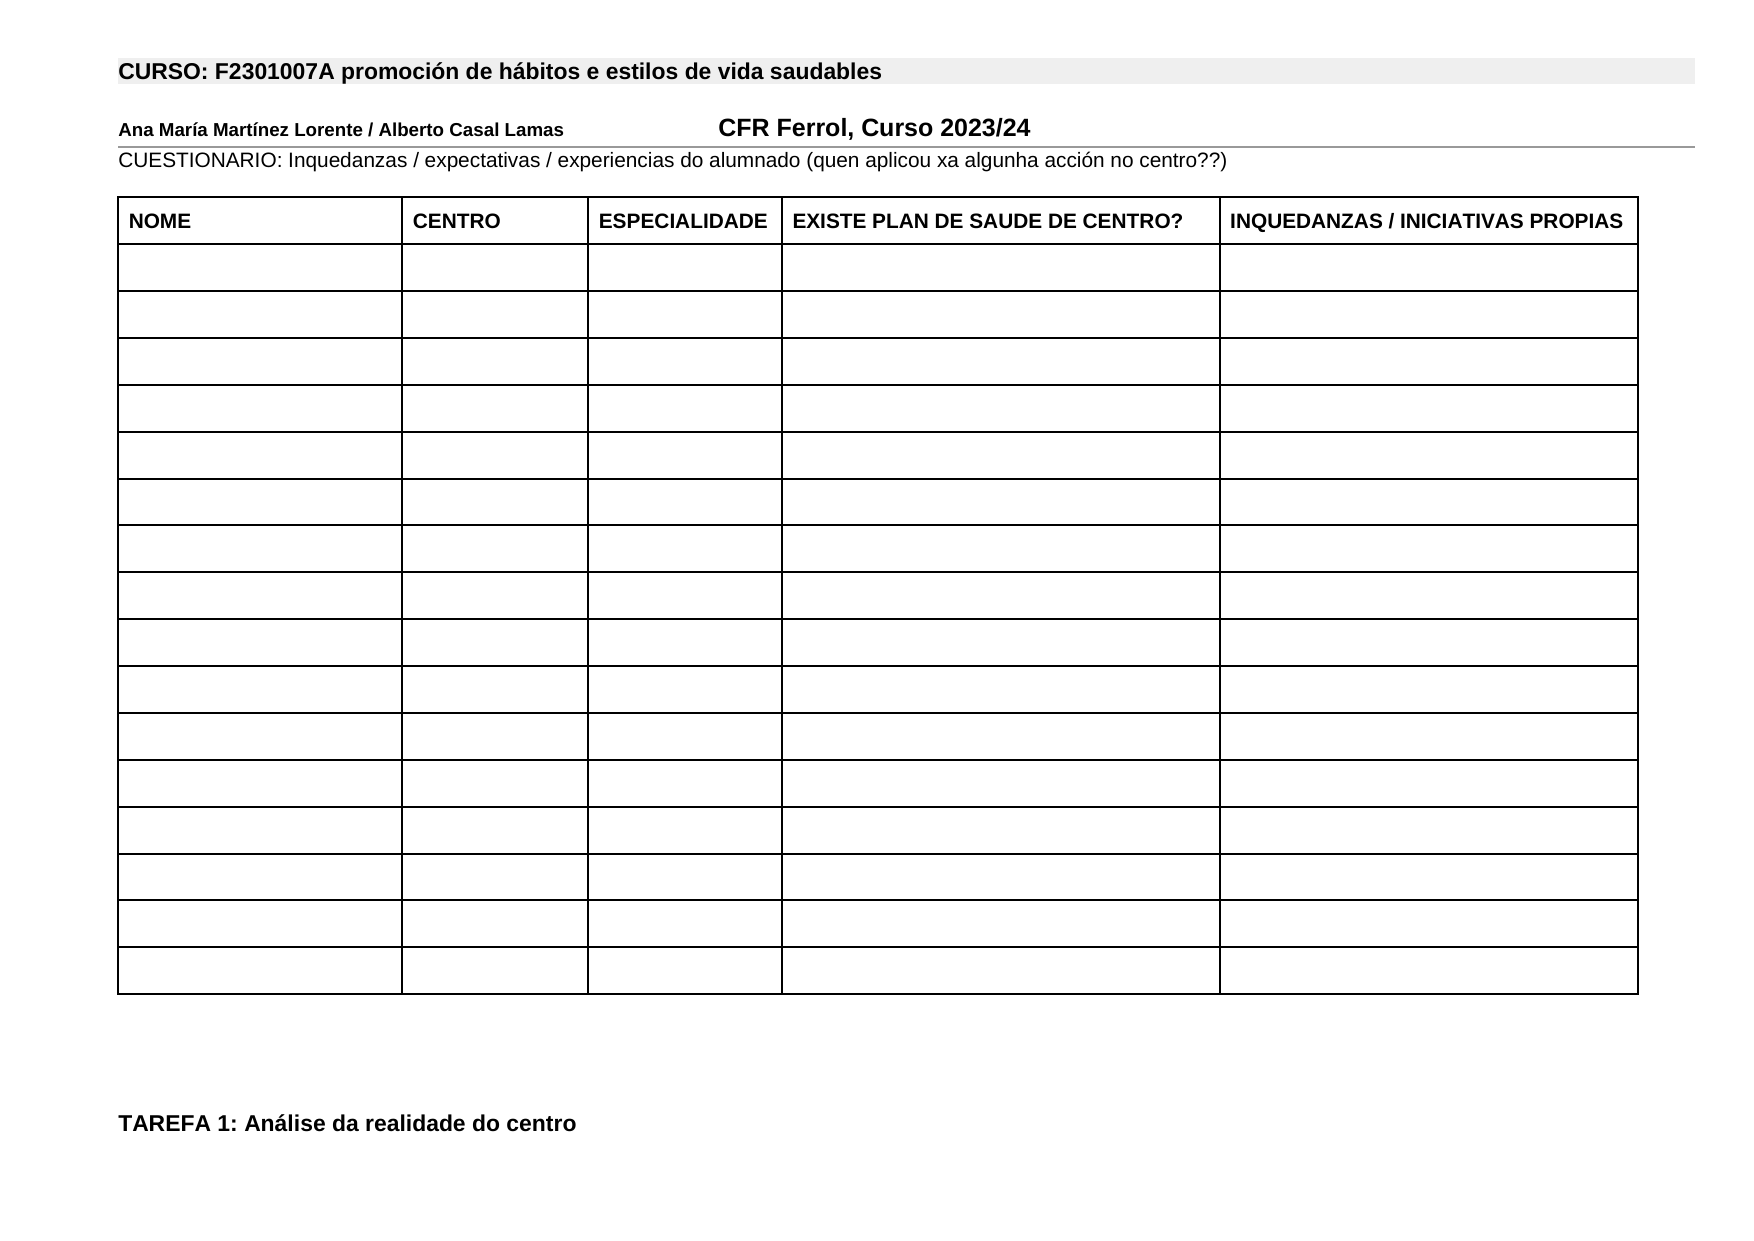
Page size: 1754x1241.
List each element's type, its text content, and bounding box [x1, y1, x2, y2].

table_cell [1221, 667, 1637, 712]
table_cell [403, 808, 587, 852]
table_cell [783, 620, 1219, 665]
table_cell [589, 339, 781, 384]
table_cell [1221, 433, 1637, 477]
table_header INQUEDANZAS / INICIATIVAS PROPIAS [1221, 198, 1637, 243]
table_cell [783, 245, 1219, 290]
table_cell [1221, 573, 1637, 618]
table_cell [119, 620, 401, 665]
table_cell [403, 573, 587, 618]
table_cell [1221, 901, 1637, 946]
table_cell [1221, 292, 1637, 337]
table_cell [783, 573, 1219, 618]
table_cell [589, 433, 781, 477]
table_cell [783, 339, 1219, 384]
table_header NOME [119, 198, 401, 243]
table_cell [119, 573, 401, 618]
table_cell [119, 292, 401, 337]
table_cell [119, 480, 401, 524]
table_cell [119, 339, 401, 384]
table_cell [119, 433, 401, 477]
table_cell [403, 433, 587, 477]
table_cell [119, 386, 401, 431]
table_cell [589, 245, 781, 290]
table_cell [119, 714, 401, 759]
table_cell [783, 808, 1219, 852]
table_cell [119, 761, 401, 806]
table_cell [783, 480, 1219, 524]
table_cell [403, 526, 587, 571]
table_cell [589, 808, 781, 852]
table_cell [403, 386, 587, 431]
table_cell [783, 714, 1219, 759]
table_cell [403, 339, 587, 384]
table_cell [403, 292, 587, 337]
table_cell [589, 480, 781, 524]
table_cell [403, 620, 587, 665]
table_cell [589, 620, 781, 665]
table_cell [403, 245, 587, 290]
table_cell [589, 855, 781, 899]
table_cell [589, 573, 781, 618]
table_cell [783, 901, 1219, 946]
table_cell [119, 901, 401, 946]
table_cell [589, 948, 781, 993]
table_cell [589, 901, 781, 946]
text CUESTIONARIO: Inquedanzas / expectativas / experiencias do alumnado (quen aplicou xa algunha acción no centro??) [118, 148, 1695, 172]
table_cell [589, 292, 781, 337]
table_cell [1221, 339, 1637, 384]
table_cell [783, 948, 1219, 993]
table_cell [119, 855, 401, 899]
table_cell [783, 433, 1219, 477]
table_cell [589, 526, 781, 571]
table_cell [1221, 808, 1637, 852]
table_header CENTRO [403, 198, 587, 243]
table_cell [1221, 245, 1637, 290]
table_cell [119, 245, 401, 290]
table_cell [403, 667, 587, 712]
table_header EXISTE PLAN DE SAUDE DE CENTRO? [783, 198, 1219, 243]
table_cell [589, 386, 781, 431]
table_cell [1221, 761, 1637, 806]
table_cell [1221, 714, 1637, 759]
table_cell [589, 714, 781, 759]
table_cell [1221, 526, 1637, 571]
table_cell [119, 526, 401, 571]
table_cell [783, 761, 1219, 806]
table_cell [783, 292, 1219, 337]
text TAREFA 1: Análise da realidade do centro [118, 1110, 1695, 1136]
table_cell [1221, 948, 1637, 993]
table_cell [403, 480, 587, 524]
table_cell [783, 526, 1219, 571]
table_cell [119, 808, 401, 852]
table_cell [783, 386, 1219, 431]
table_cell [1221, 386, 1637, 431]
table_cell [119, 948, 401, 993]
table_cell [1221, 620, 1637, 665]
table_cell [403, 901, 587, 946]
table_cell [589, 667, 781, 712]
table_cell [119, 667, 401, 712]
table_cell [1221, 480, 1637, 524]
table_cell [403, 761, 587, 806]
table_cell [1221, 855, 1637, 899]
table_cell [403, 714, 587, 759]
table_cell [783, 855, 1219, 899]
table_header ESPECIALIDADE [589, 198, 781, 243]
table_cell [589, 761, 781, 806]
table_cell [783, 667, 1219, 712]
table_cell [403, 855, 587, 899]
table_cell [403, 948, 587, 993]
